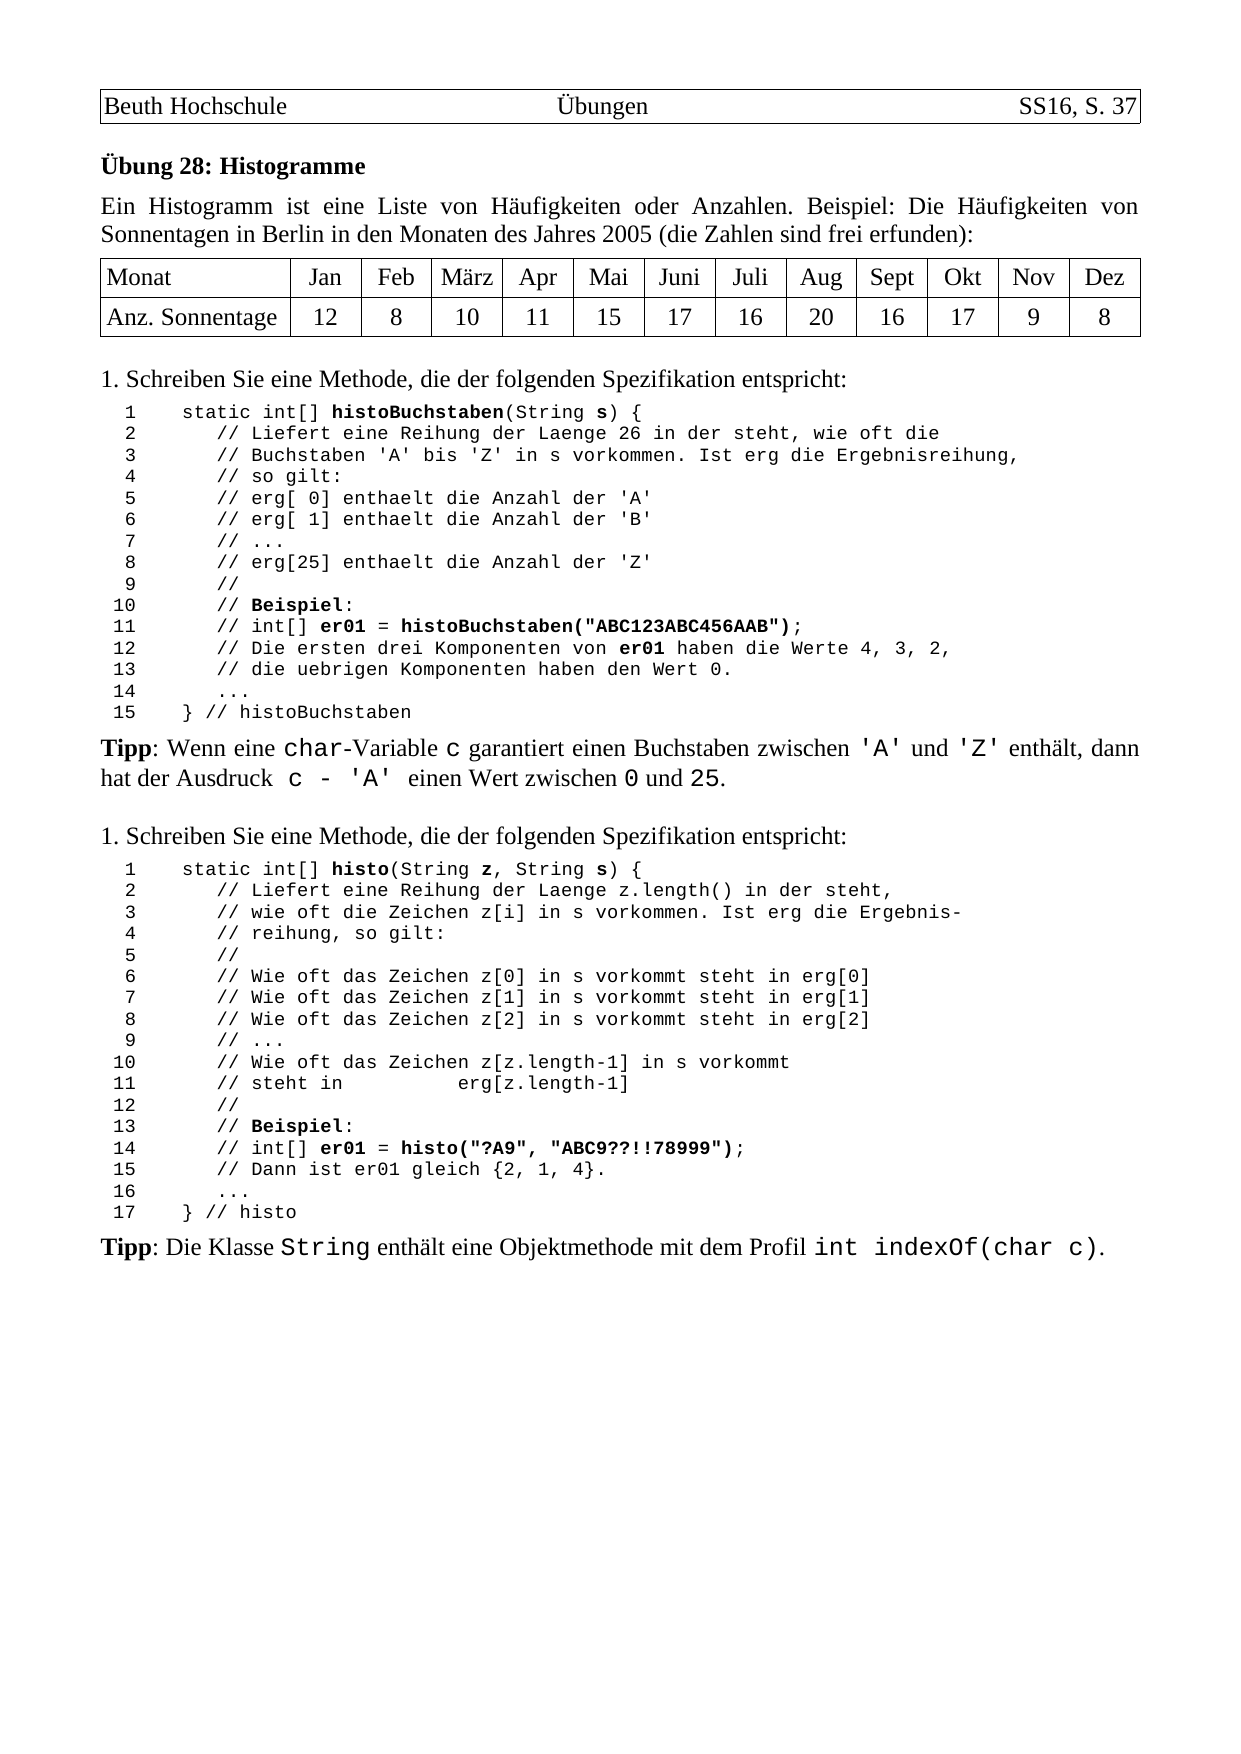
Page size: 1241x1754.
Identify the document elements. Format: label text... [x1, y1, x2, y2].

table_cell 17 [645, 298, 715, 336]
table_cell 9 [999, 298, 1069, 336]
text Ein Histogramm ist eine Liste von Häufigkeiten oder Anzahlen. Beispiel: Die Häufigkeiten von Sonnentagen in Berlin in den Monaten des Jahres 2005 (die Zahlen sind frei erfunden): [100, 192, 1140, 248]
list // erg[25] enthaelt die Anzahl der 'Z' [100, 552, 1140, 574]
text Tipp: Die Klasse String enthält eine Objektmethode mit dem Profil int indexOf(char c). [100, 1233, 1140, 1263]
table_cell 16 [857, 298, 927, 336]
list static int[] histo(String z, String s) { [100, 859, 1140, 881]
table_header Apr [503, 259, 573, 297]
list static int[] histoBuchstaben(String s) { [100, 402, 1140, 424]
list // Wie oft das Zeichen z[1] in s vorkommt steht in erg[1] [100, 988, 1140, 1009]
text 1. Schreiben Sie eine Methode, die der folgenden Spezifikation entspricht: [100, 822, 1140, 849]
table_cell 17 [928, 298, 998, 336]
table_header Juli [716, 259, 786, 297]
table_header Feb [362, 259, 431, 297]
list // steht in erg[z.length-1] [100, 1074, 1140, 1095]
list // Dann ist er01 gleich {2, 1, 4}. [100, 1159, 1140, 1181]
list // [100, 945, 1140, 966]
list ... [100, 1181, 1140, 1202]
list // [100, 574, 1140, 595]
table_header Nov [999, 259, 1069, 297]
list // int[] er01 = histoBuchstaben("ABC123ABC456AAB"); [100, 617, 1140, 638]
list // Wie oft das Zeichen z[2] in s vorkommt steht in erg[2] [100, 1009, 1140, 1031]
table_header März [432, 259, 502, 297]
table_header Okt [928, 259, 998, 297]
list // ... [100, 1031, 1140, 1052]
list // Liefert eine Reihung der Laenge z.length() in der steht, [100, 881, 1140, 902]
table_cell 15 [574, 298, 644, 336]
list // [100, 1095, 1140, 1117]
list // ... [100, 531, 1140, 552]
list // reihung, so gilt: [100, 923, 1140, 945]
table_header Sept [857, 259, 927, 297]
table_cell 8 [1070, 298, 1140, 336]
table_header Monat [101, 259, 290, 297]
list // die uebrigen Komponenten haben den Wert 0. [100, 660, 1140, 681]
list // int[] er01 = histo("?A9", "ABC9??!!78999"); [100, 1138, 1140, 1159]
table_cell 20 [787, 298, 856, 336]
table_header Jan [291, 259, 361, 297]
list // Wie oft das Zeichen z[0] in s vorkommt steht in erg[0] [100, 966, 1140, 988]
list // Die ersten drei Komponenten von er01 haben die Werte 4, 3, 2, [100, 638, 1140, 660]
list } // histoBuchstaben [100, 703, 1140, 724]
list // Beispiel: [100, 1117, 1140, 1138]
table_header Dez [1070, 259, 1140, 297]
table_cell 16 [716, 298, 786, 336]
table_header Mai [574, 259, 644, 297]
list // Beispiel: [100, 595, 1140, 617]
text Tipp: Wenn eine char-Variable c garantiert einen Buchstaben zwischen 'A' und 'Z' enthält, dann hat der Ausdruck c - 'A' einen Wert zwischen 0 und 25. [100, 733, 1140, 793]
table_cell 8 [362, 298, 431, 336]
subtitle Histogramme [100, 152, 1140, 180]
list } // histo [100, 1202, 1140, 1224]
table_header Aug [787, 259, 856, 297]
list // erg[ 1] enthaelt die Anzahl der 'B' [100, 509, 1140, 531]
text 1. Schreiben Sie eine Methode, die der folgenden Spezifikation entspricht: [100, 365, 1140, 393]
table_cell Anz. Sonnentage [101, 298, 290, 336]
list // wie oft die Zeichen z[i] in s vorkommen. Ist erg die Ergebnis- [100, 902, 1140, 923]
list // so gilt: [100, 467, 1140, 488]
list // Wie oft das Zeichen z[z.length-1] in s vorkommt [100, 1052, 1140, 1074]
table_cell 11 [503, 298, 573, 336]
list // Buchstaben 'A' bis 'Z' in s vorkommen. Ist erg die Ergebnisreihung, [100, 445, 1140, 467]
table_cell 10 [432, 298, 502, 336]
table_header Juni [645, 259, 715, 297]
list // erg[ 0] enthaelt die Anzahl der 'A' [100, 488, 1140, 509]
list ... [100, 681, 1140, 703]
list // Liefert eine Reihung der Laenge 26 in der steht, wie oft die [100, 424, 1140, 445]
table_cell 12 [291, 298, 361, 336]
